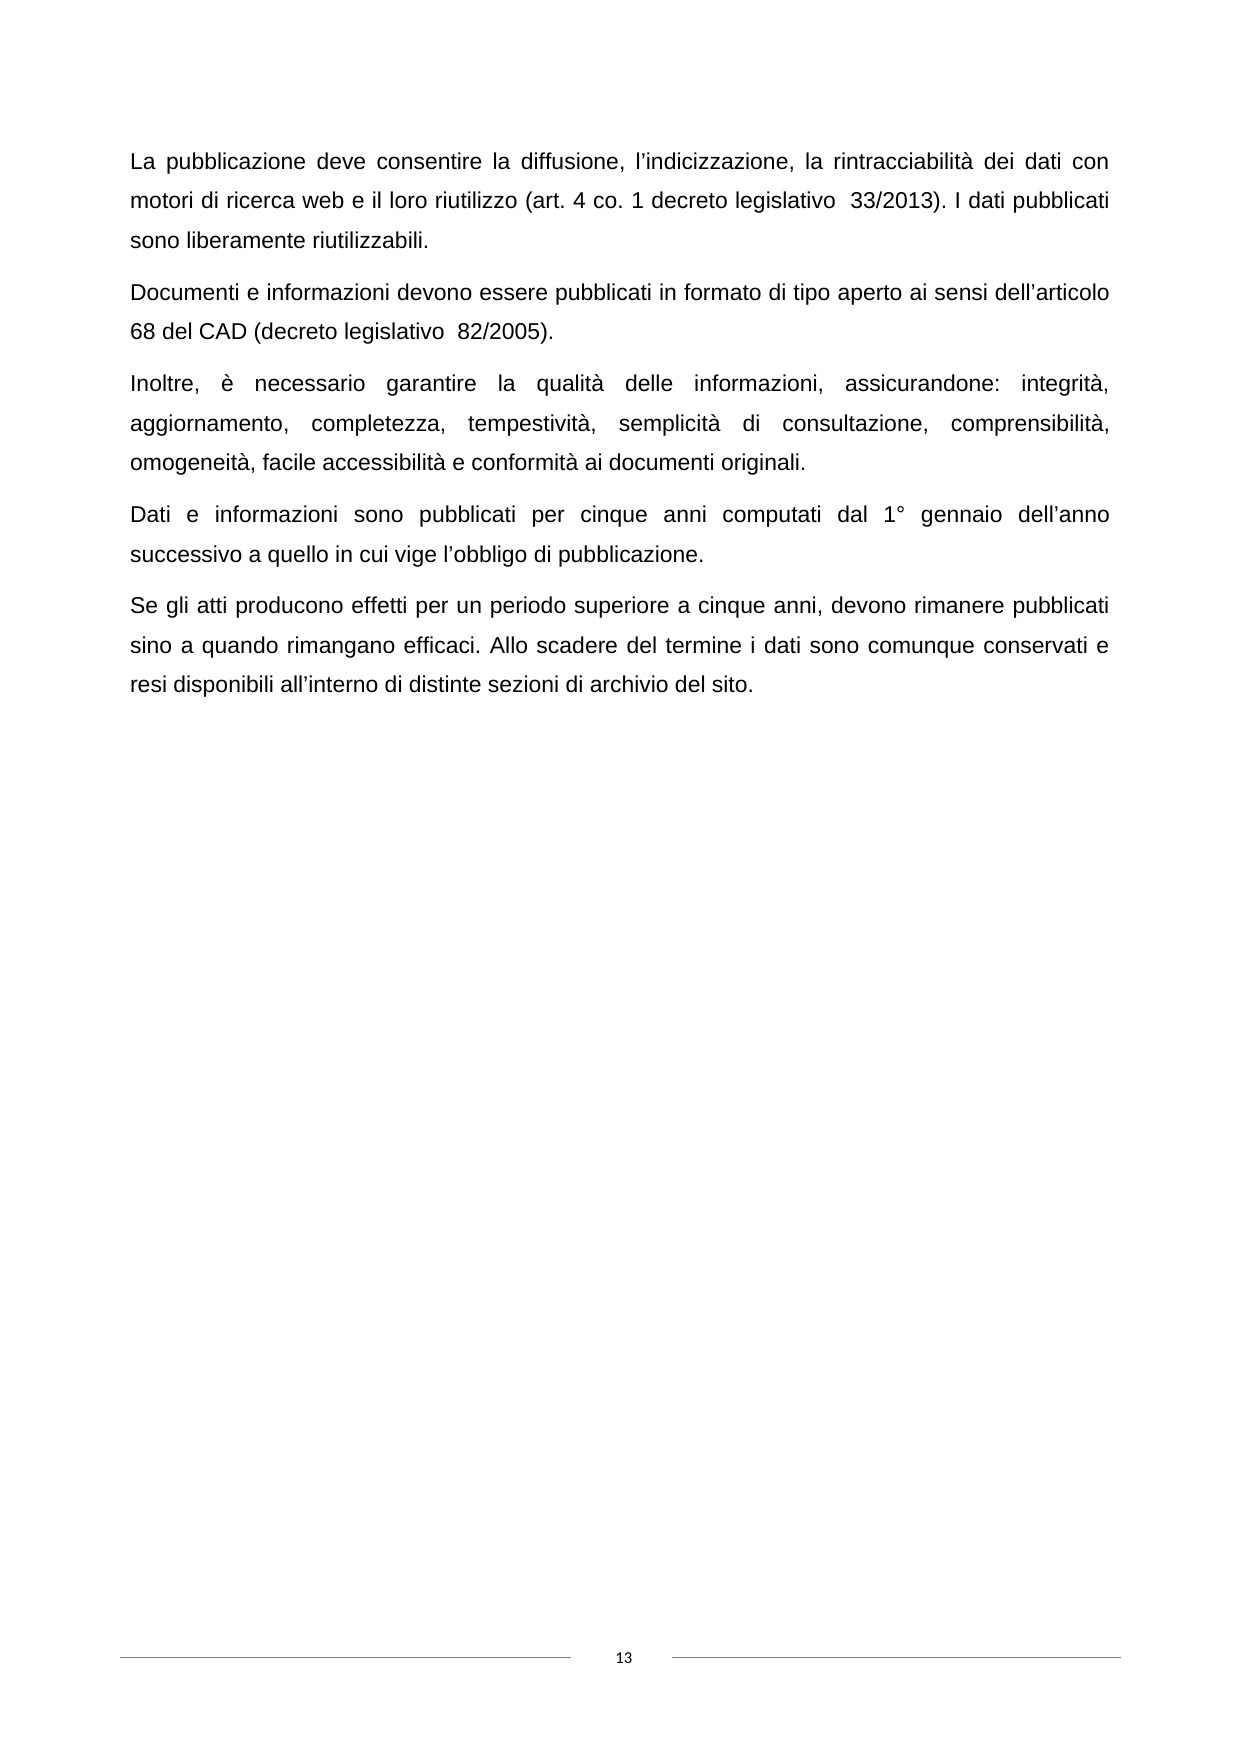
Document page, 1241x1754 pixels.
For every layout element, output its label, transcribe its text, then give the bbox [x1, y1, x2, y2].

text Dati e informazioni sono pubblicati per cinque anni computati dal 1° gennaio dell’anno successivo a quello in cui vige l’obbligo di pubblicazione. [130, 501, 1110, 567]
text Documenti e informazioni devono essere pubblicati in formato di tipo aperto ai sensi dell’articolo 68 del CAD (decreto legislativo 82/2005). [130, 279, 1110, 344]
text Inoltre, è necessario garantire la qualità delle informazioni, assicurandone: integrità, aggiornamento, completezza, tempestività, semplicità di consultazione, comprensibilità, omogeneità, facile accessibilità e conformità ai documenti originali. [130, 370, 1110, 475]
text La pubblicazione deve consentire la diffusione, l’indicizzazione, la rintracciabilità dei dati con motori di ricerca web e il loro riutilizzo (art. 4 co. 1 decreto legislativo 33/2013). I dati pubblicati sono liberamente riutilizzabili. [130, 148, 1110, 253]
text Se gli atti producono effetti per un periodo superiore a cinque anni, devono rimanere pubblicati sino a quando rimangano efficaci. Allo scadere del termine i dati sono comunque conservati e resi disponibili all’interno di distinte sezioni di archivio del sito. [130, 592, 1110, 698]
